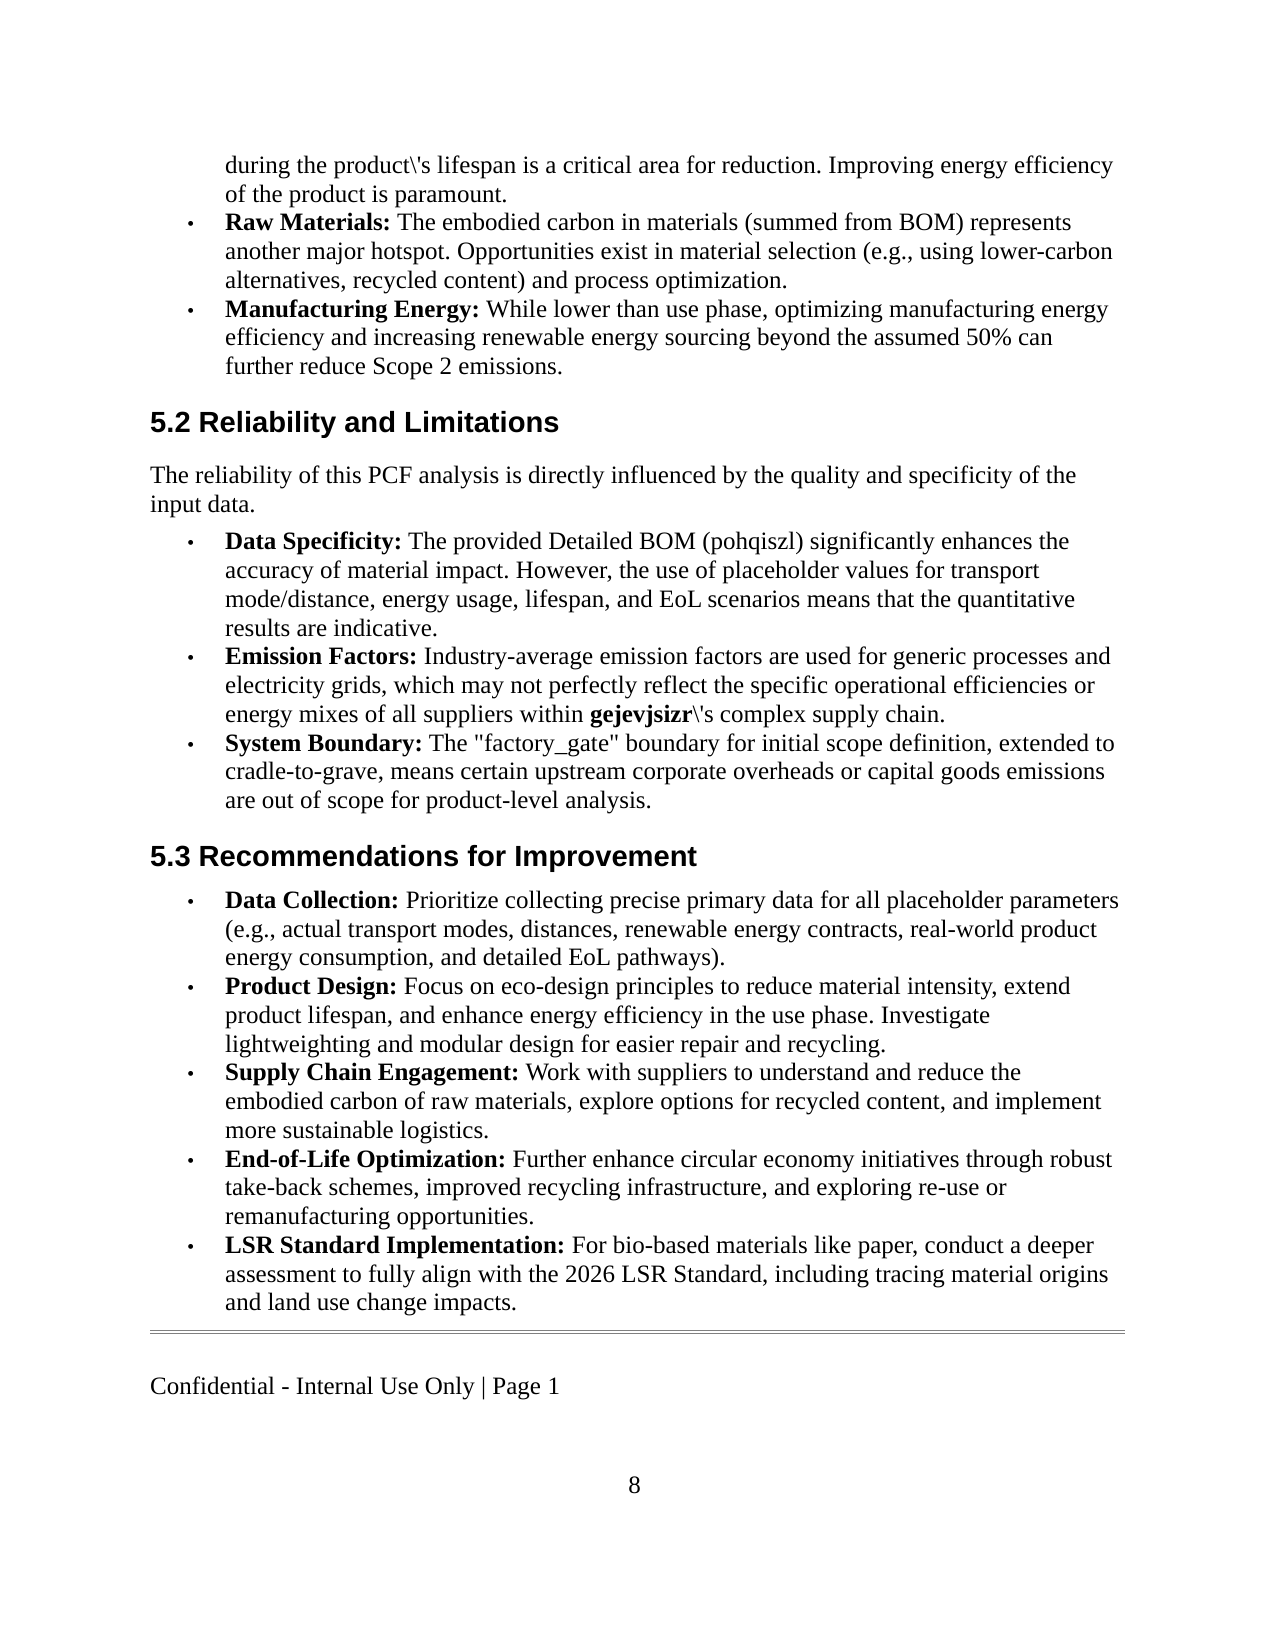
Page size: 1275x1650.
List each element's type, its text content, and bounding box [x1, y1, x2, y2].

subtitle 5.2 Reliability and Limitations [150, 405, 1125, 438]
list Data Collection: Prioritize collecting precise primary data for all placeholder parameters (e.g., actual transport modes, distances, renewable energy contracts, real-world product energy consumption, and detailed EoL pathways). [187, 885, 1125, 971]
list Product Design: Focus on eco-design principles to reduce material intensity, extend product lifespan, and enhance energy efficiency in the use phase. Investigate lightweighting and modular design for easier repair and recycling. [187, 971, 1125, 1057]
list Supply Chain Engagement: Work with suppliers to understand and reduce the embodied carbon of raw materials, explore options for recycled content, and implement more sustainable logistics. [187, 1057, 1125, 1144]
text Confidential - Internal Use Only | Page 1 [150, 1371, 1125, 1400]
list Emission Factors: Industry-average emission factors are used for generic processes and electricity grids, which may not perfectly reflect the specific operational efficiencies or energy mixes of all suppliers within gejevjsizr\'s complex supply chain. [187, 641, 1125, 728]
list Manufacturing Energy: While lower than use phase, optimizing manufacturing energy efficiency and increasing renewable energy sourcing beyond the assumed 50% can further reduce Scope 2 emissions. [187, 294, 1125, 380]
list System Boundary: The "factory_gate" boundary for initial scope definition, extended to cradle-to-grave, means certain upstream corporate overheads or capital goods emissions are out of scope for product-level analysis. [187, 728, 1125, 814]
subtitle 5.3 Recommendations for Improvement [150, 839, 1125, 872]
list during the product\'s lifespan is a critical area for reduction. Improving energy efficiency of the product is paramount. [187, 150, 1125, 207]
list Raw Materials: The embodied carbon in materials (summed from BOM) represents another major hotspot. Opportunities exist in material selection (e.g., using lower-carbon alternatives, recycled content) and process optimization. [187, 207, 1125, 294]
list End-of-Life Optimization: Further enhance circular economy initiatives through robust take-back schemes, improved recycling infrastructure, and exploring re-use or remanufacturing opportunities. [187, 1144, 1125, 1230]
list LSR Standard Implementation: For bio-based materials like paper, conduct a deeper assessment to fully align with the 2026 LSR Standard, including tracing material origins and land use change impacts. [187, 1230, 1125, 1316]
text The reliability of this PCF analysis is directly influenced by the quality and specificity of the input data. [150, 460, 1125, 517]
list Data Specificity: The provided Detailed BOM (pohqiszl) significantly enhances the accuracy of material impact. However, the use of placeholder values for transport mode/distance, energy usage, lifespan, and EoL scenarios means that the quantitative results are indicative. [187, 526, 1125, 641]
